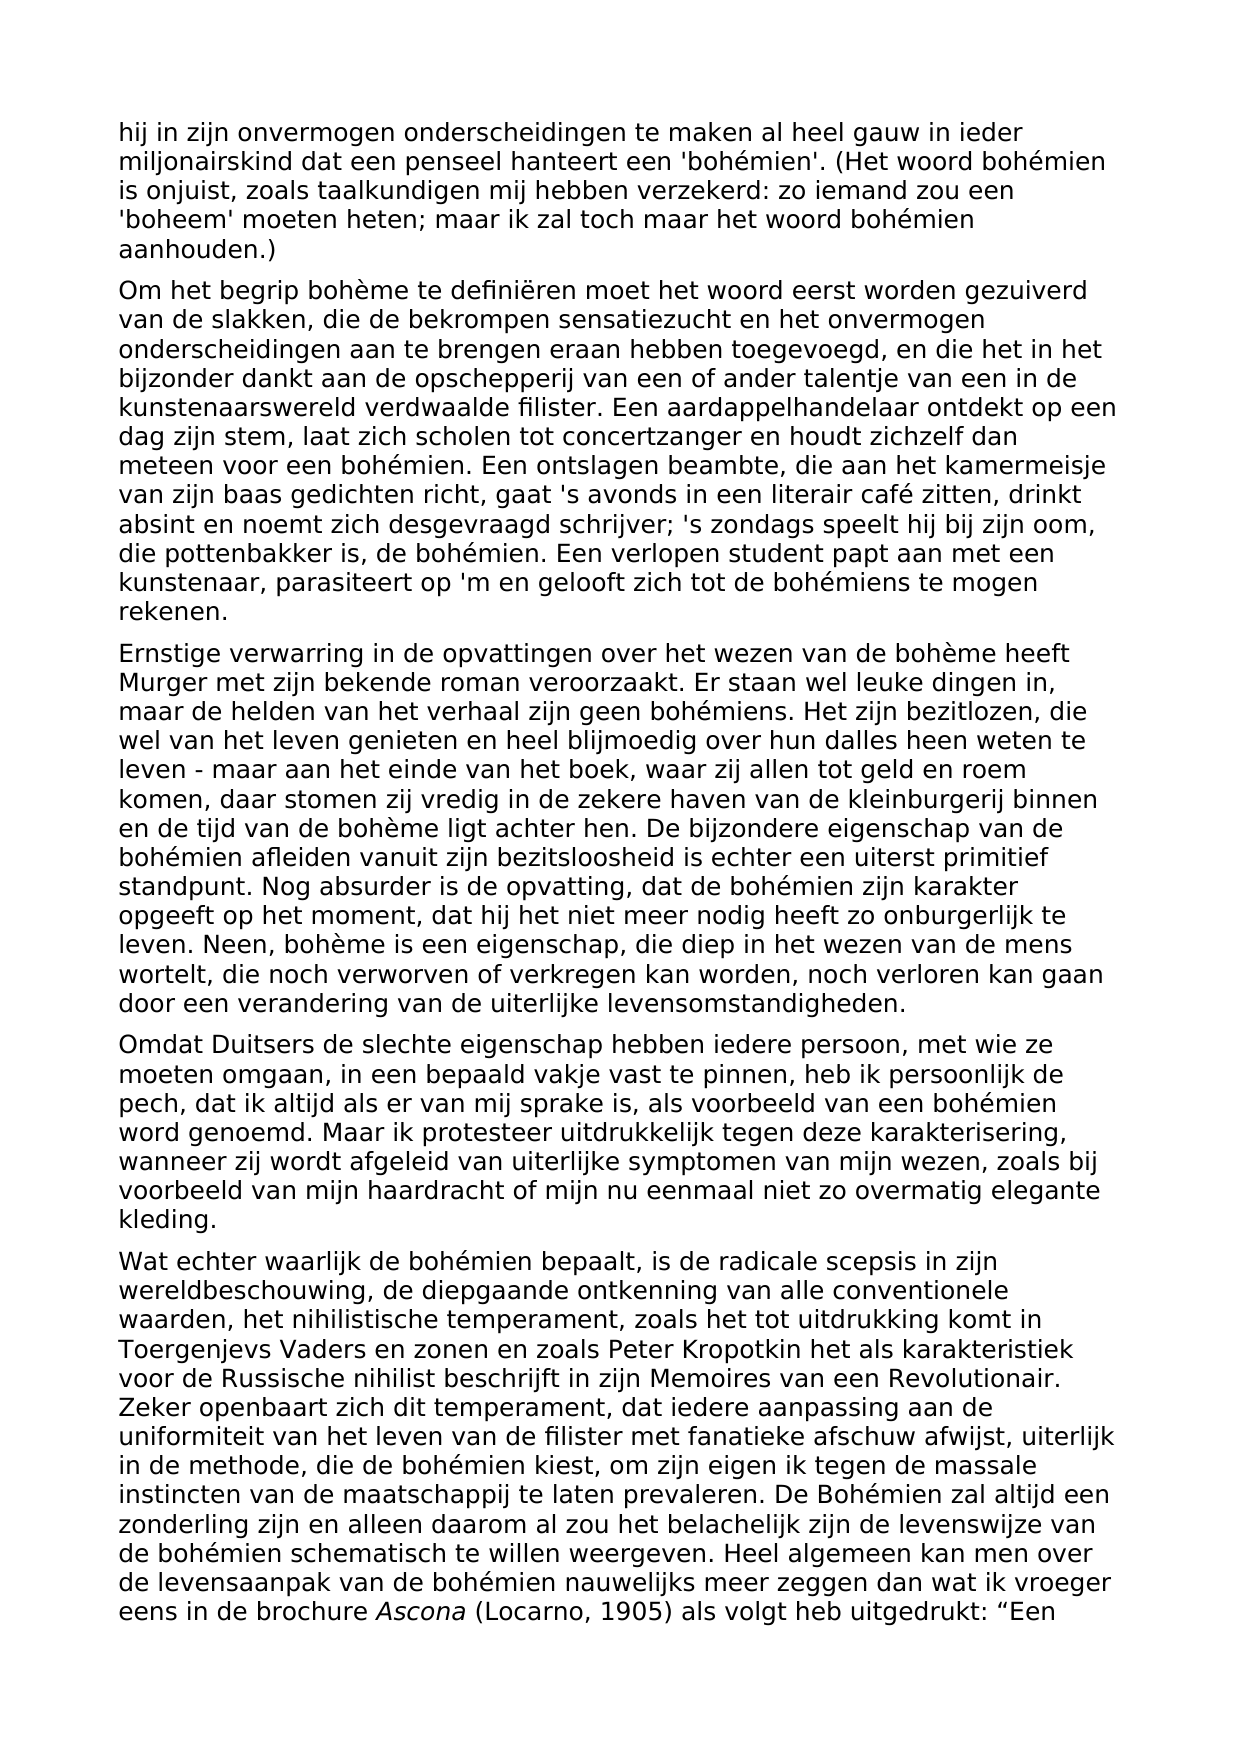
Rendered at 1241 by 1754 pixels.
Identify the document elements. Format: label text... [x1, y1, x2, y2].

text Ernstige verwarring in de opvattingen over het wezen van de bohème heeft Murger met zijn bekende roman veroorzaakt. Er staan wel leuke dingen in, maar de helden van het verhaal zijn geen bohémiens. Het zijn bezitlozen, die wel van het leven genieten en heel blijmoedig over hun dalles heen weten te leven - maar aan het einde van het boek, waar zij allen tot geld en roem komen, daar stomen zij vredig in de zekere haven van de kleinburgerij binnen en de tijd van de bohème ligt achter hen. De bijzondere eigenschap van de bohémien afleiden vanuit zijn bezitsloosheid is echter een uiterst primitief standpunt. Nog absurder is de opvatting, dat de bohémien zijn karakter opgeeft op het moment, dat hij het niet meer nodig heeft zo onburgerlijk te leven. Neen, bohème is een eigenschap, die diep in het wezen van de mens wortelt, die noch verworven of verkregen kan worden, noch verloren kan gaan door een verandering van de uiterlijke levensomstandigheden. [118, 639, 1122, 1018]
text hij in zijn onvermogen onderscheidingen te maken al heel gauw in ieder miljonairskind dat een penseel hanteert een 'bohémien'. (Het woord bohémien is onjuist, zoals taalkundigen mij hebben verzekerd: zo iemand zou een 'boheem' moeten heten; maar ik zal toch maar het woord bohémien aanhouden.) [118, 118, 1122, 264]
text Omdat Duitsers de slechte eigenschap hebben iedere persoon, met wie ze moeten omgaan, in een bepaald vakje vast te pinnen, heb ik persoonlijk de pech, dat ik altijd als er van mij sprake is, als voorbeeld van een bohémien word genoemd. Maar ik protesteer uitdrukkelijk tegen deze karakterisering, wanneer zij wordt afgeleid van uiterlijke symptomen van mijn wezen, zoals bij voorbeeld van mijn haardracht of mijn nu eenmaal niet zo overmatig elegante kleding. [118, 1031, 1122, 1235]
text Om het begrip bohème te definiëren moet het woord eerst worden gezuiverd van de slakken, die de bekrompen sensatiezucht en het onvermogen onderscheidingen aan te brengen eraan hebben toegevoegd, en die het in het bijzonder dankt aan de opschepperij van een of ander talentje van een in de kunstenaarswereld verdwaalde filister. Een aardappelhandelaar ontdekt op een dag zijn stem, laat zich scholen tot concertzanger en houdt zichzelf dan meteen voor een bohémien. Een ontslagen beambte, die aan het kamermeisje van zijn baas gedichten richt, gaat 's avonds in een literair café zitten, drinkt absint en noemt zich desgevraagd schrijver; 's zondags speelt hij bij zijn oom, die pottenbakker is, de bohémien. Een verlopen student papt aan met een kunstenaar, parasiteert op 'm en gelooft zich tot de bohémiens te mogen rekenen. [118, 276, 1122, 626]
text Wat echter waarlijk de bohémien bepaalt, is de radicale scepsis in zijn wereldbeschouwing, de diepgaande ontkenning van alle conventionele waarden, het nihilistische temperament, zoals het tot uitdrukking komt in Toergenjevs Vaders en zonen en zoals Peter Kropotkin het als karakteristiek voor de Russische nihilist beschrijft in zijn Memoires van een Revolutionair. Zeker openbaart zich dit temperament, dat iedere aanpassing aan de uniformiteit van het leven van de filister met fanatieke afschuw afwijst, uiterlijk in de methode, die de bohémien kiest, om zijn eigen ik tegen de massale instincten van de maatschappij te laten prevaleren. De Bohémien zal altijd een zonderling zijn en alleen daarom al zou het belachelijk zijn de levenswijze van de bohémien schematisch te willen weergeven. Heel algemeen kan men over de levensaanpak van de bohémien nauwelijks meer zeggen dan wat ik vroeger eens in de brochure Ascona (Locarno, 1905) als volgt heb uitgedrukt: “Een [118, 1247, 1122, 1626]
